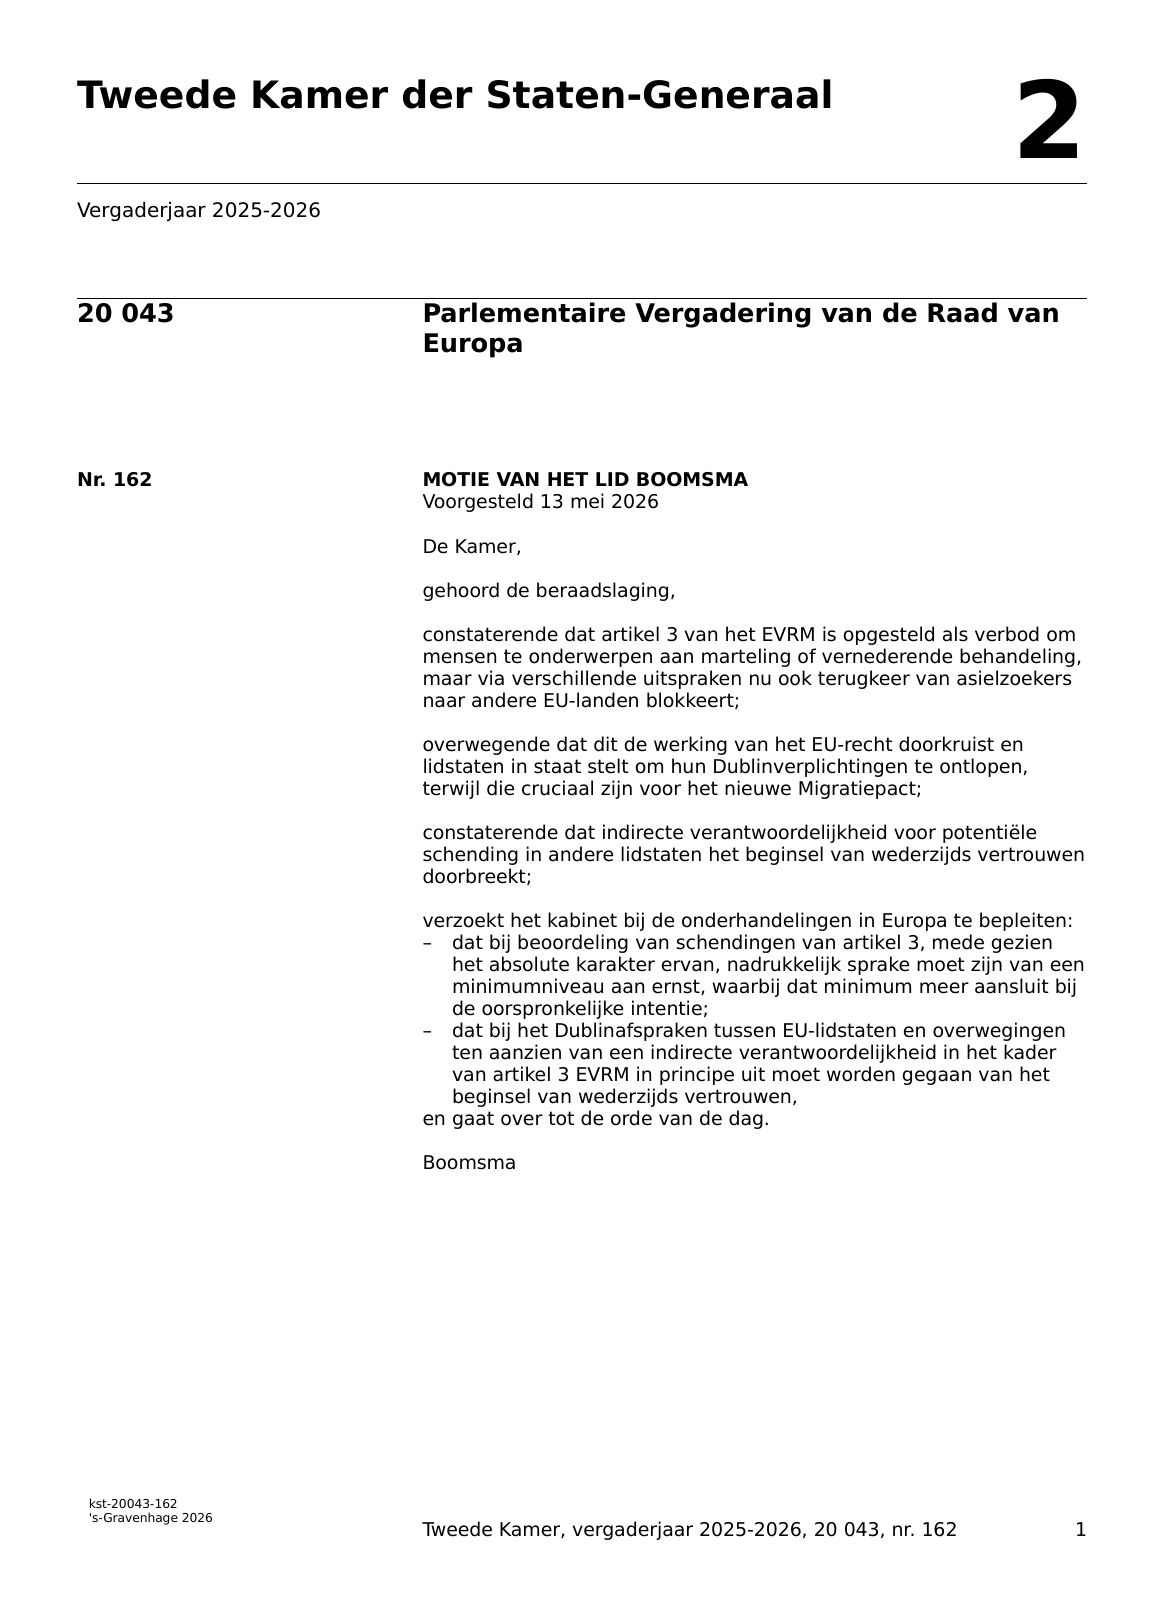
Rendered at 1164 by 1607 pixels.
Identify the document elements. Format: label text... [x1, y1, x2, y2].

text kst-20043-162 [88, 1497, 323, 1511]
text Boomsma [422, 1152, 1087, 1174]
subtitle Nr. 162 MOTIE VAN HET LID BOOMSMA [77, 469, 1087, 491]
text overwegende dat dit de werking van het EU-recht doorkruist en lidstaten in staat stelt om hun Dublinverplichtingen te ontlopen, terwijl die cruciaal zijn voor het nieuwe Migratiepact; [422, 734, 1087, 800]
text gehoord de beraadslaging, [422, 580, 1087, 602]
text 's-Gravenhage 2026 [88, 1511, 323, 1525]
table_header 2 [886, 59, 1087, 183]
text – dat bij beoordeling van schendingen van artikel 3, mede gezien het absolute karakter ervan, nadrukkelijk sprake moet zijn van een minimumniveau aan ernst, waarbij dat minimum meer aansluit bij de oorspronkelijke intentie; [422, 932, 1087, 1020]
text constaterende dat indirecte verantwoordelijkheid voor potentiële schending in andere lidstaten het beginsel van wederzijds vertrouwen doorbreekt; [422, 822, 1087, 888]
text verzoekt het kabinet bij de onderhandelingen in Europa te bepleiten: [422, 910, 1087, 932]
text – dat bij het Dublinafspraken tussen EU-lidstaten en overwegingen ten aanzien van een indirecte verantwoordelijkheid in het kader van artikel 3 EVRM in principe uit moet worden gegaan van het beginsel van wederzijds vertrouwen, [422, 1020, 1087, 1108]
table_cell Vergaderjaar 2025-2026 [77, 184, 1087, 298]
text Voorgesteld 13 mei 2026 [422, 491, 1087, 513]
text De Kamer, [422, 536, 1087, 557]
text constaterende dat artikel 3 van het EVRM is opgesteld als verbod om mensen te onderwerpen aan marteling of vernederende behandeling, maar via verschillende uitspraken nu ook terugkeer van asielzoekers naar andere EU-landen blokkeert; [422, 624, 1087, 712]
subtitle 20 043 Parlementaire Vergadering van de Raad van Europa [77, 299, 1087, 358]
table_header Tweede Kamer der Staten-Generaal [77, 59, 886, 183]
text en gaat over tot de orde van de dag. [422, 1108, 1087, 1130]
